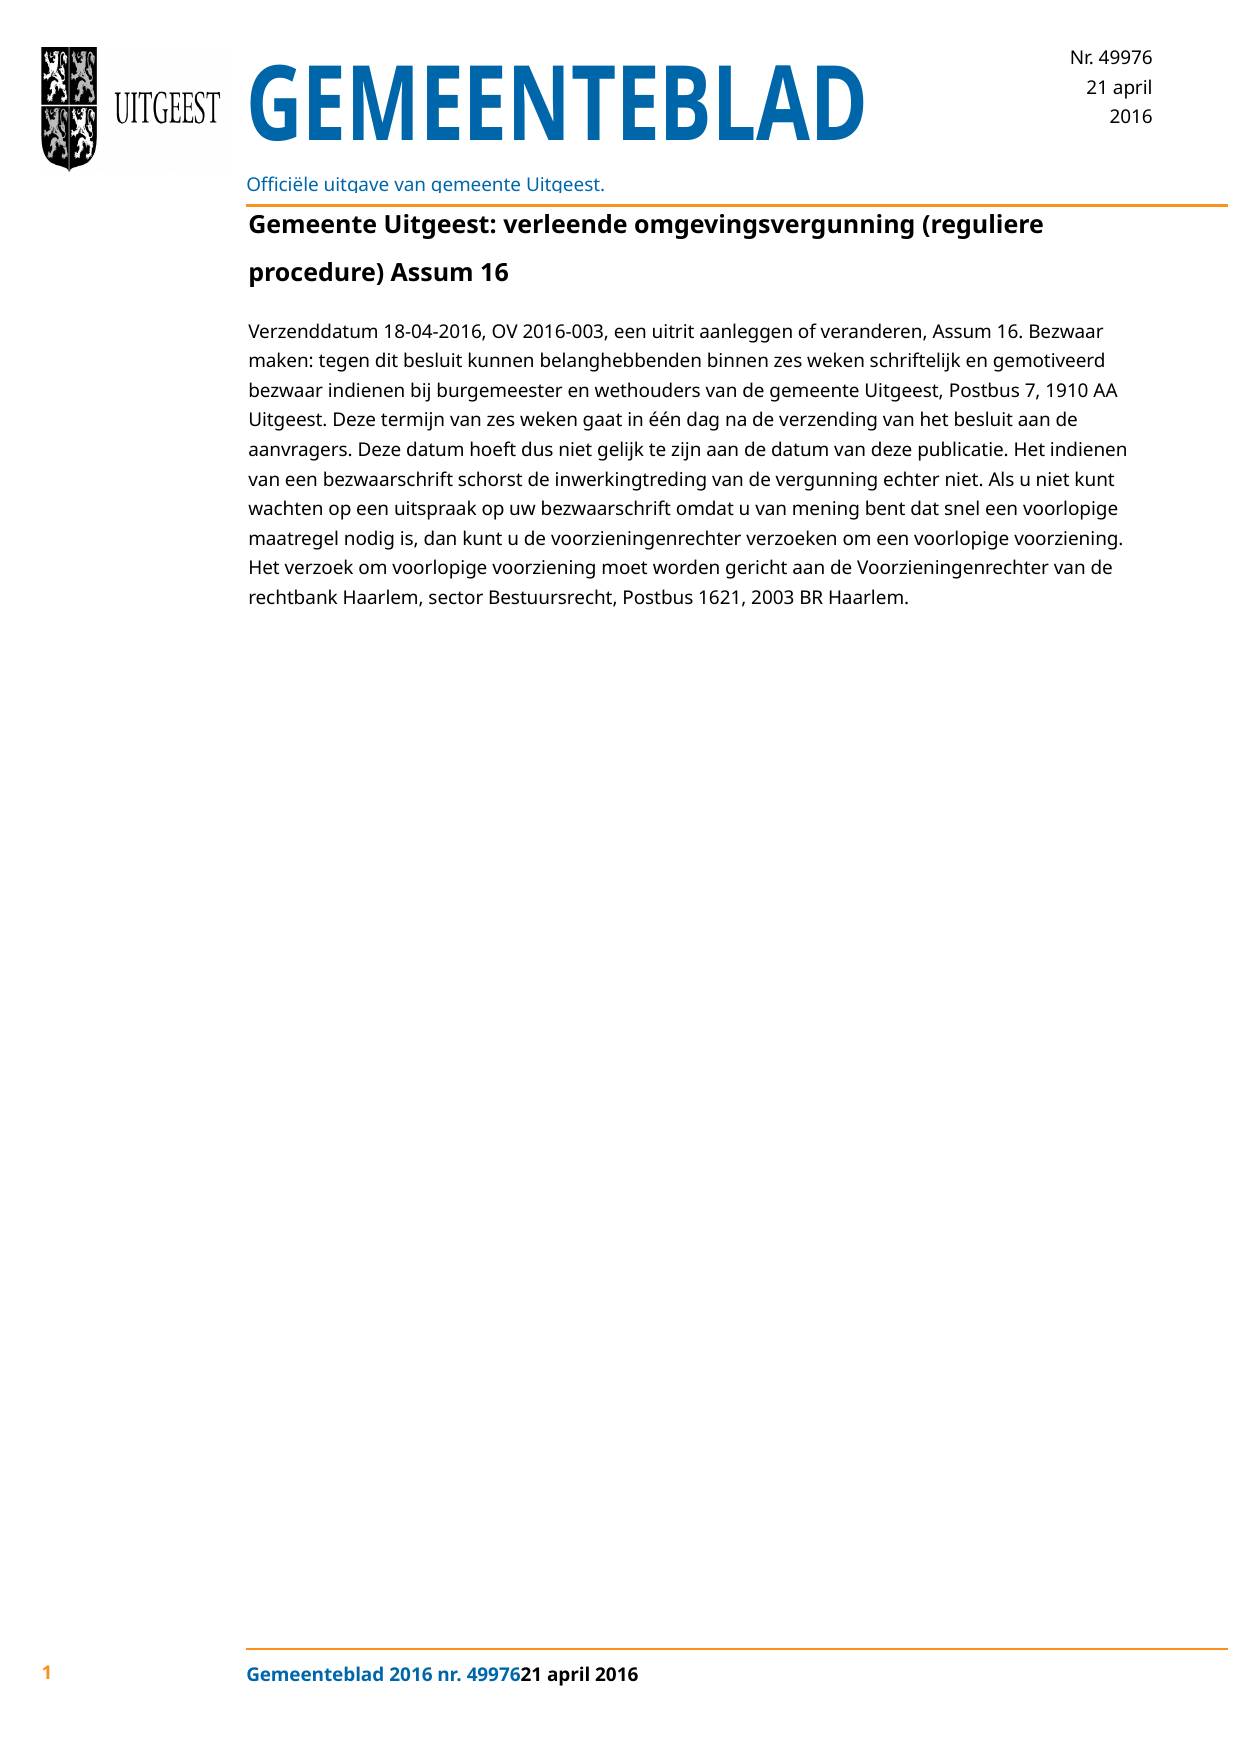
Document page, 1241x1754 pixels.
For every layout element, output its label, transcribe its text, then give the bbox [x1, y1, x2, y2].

text Gemeente Uitgeest: verleende omgevingsvergunning (reguliere procedure) Assum 16 [248, 207, 1152, 288]
text Verzenddatum 18-04-2016, OV 2016-003, een uitrit aanleggen of veranderen, Assum 16. Bezwaar maken: tegen dit besluit kunnen belanghebbenden binnen zes weken schriftelijk en gemotiveerd bezwaar indienen bij burgemeester en wethouders van de gemeente Uitgeest, Postbus 7, 1910 AA Uitgeest. Deze termijn van zes weken gaat in één dag na de verzending van het besluit aan de aanvragers. Deze datum hoeft dus niet gelijk te zijn aan de datum van deze publicatie. Het indienen van een bezwaarschrift schorst de inwerkingtreding van de vergunning echter niet. Als u niet kunt wachten op een uitspraak op uw bezwaarschrift omdat u van mening bent dat snel een voorlopige maatregel nodig is, dan kunt u de voorzieningenrechter verzoeken om een voorlopige voorziening. Het verzoek om voorlopige voorziening moet worden gericht aan de Voorzieningenrechter van de rechtbank Haarlem, sector Bestuursrecht, Postbus 1621, 2003 BR Haarlem. [248, 318, 1152, 610]
picture [41, 47, 231, 172]
